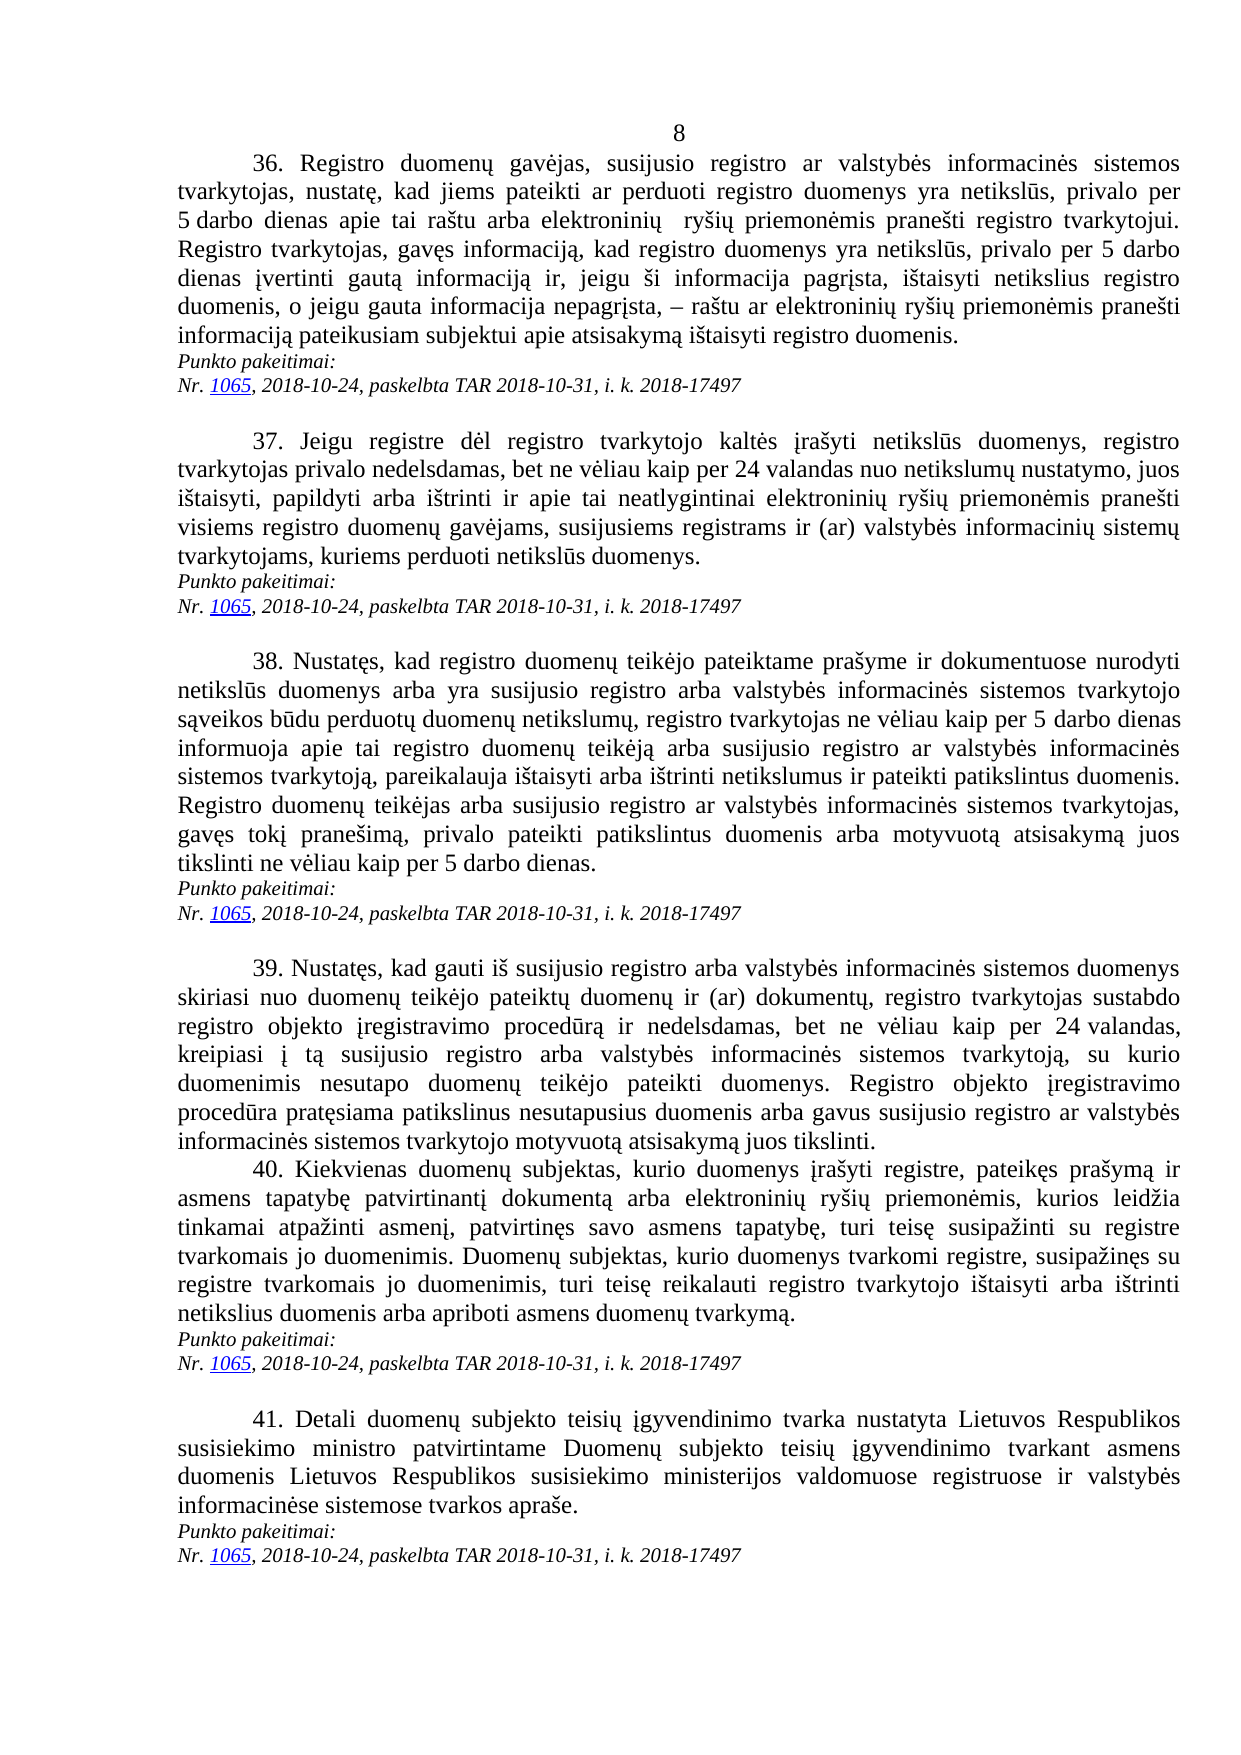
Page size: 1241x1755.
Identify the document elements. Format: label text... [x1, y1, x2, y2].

text Punkto pakeitimai: [177, 1327, 1181, 1351]
text Punkto pakeitimai: [177, 1519, 1181, 1543]
text 41. Detali duomenų subjekto teisių įgyvendinimo tvarka nustatyta Lietuvos Respublikos susisiekimo ministro patvirtintame Duomenų subjekto teisių įgyvendinimo tvarkant asmens duomenis Lietuvos Respublikos susisiekimo ministerijos valdomuose registruose ir valstybės informacinėse sistemose tvarkos apraše. [177, 1404, 1181, 1519]
text Nr. 1065, 2018-10-24, paskelbta TAR 2018-10-31, i. k. 2018-17497 [177, 373, 1181, 397]
text Nr. 1065, 2018-10-24, paskelbta TAR 2018-10-31, i. k. 2018-17497 [177, 1543, 1181, 1567]
text 36. Registro duomenų gavėjas, susijusio registro ar valstybės informacinės sistemos tvarkytojas, nustatę, kad jiems pateikti ar perduoti registro duomenys yra netikslūs, privalo per 5 darbo dienas apie tai raštu arba elektroninių ryšių priemonėmis pranešti registro tvarkytojui. Registro tvarkytojas, gavęs informaciją, kad registro duomenys yra netikslūs, privalo per 5 darbo dienas įvertinti gautą informaciją ir, jeigu ši informacija pagrįsta, ištaisyti netikslius registro duomenis, o jeigu gauta informacija nepagrįsta, – raštu ar elektroninių ryšių priemonėmis pranešti informaciją pateikusiam subjektui apie atsisakymą ištaisyti registro duomenis. [177, 148, 1181, 349]
text Punkto pakeitimai: [177, 876, 1181, 900]
text 40. Kiekvienas duomenų subjektas, kurio duomenys įrašyti registre, pateikęs prašymą ir asmens tapatybę patvirtinantį dokumentą arba elektroninių ryšių priemonėmis, kurios leidžia tinkamai atpažinti asmenį, patvirtinęs savo asmens tapatybę, turi teisę susipažinti su registre tvarkomais jo duomenimis. Duomenų subjektas, kurio duomenys tvarkomi registre, susipažinęs su registre tvarkomais jo duomenimis, turi teisę reikalauti registro tvarkytojo ištaisyti arba ištrinti netikslius duomenis arba apriboti asmens duomenų tvarkymą. [177, 1154, 1181, 1327]
text Punkto pakeitimai: [177, 349, 1181, 373]
text Punkto pakeitimai: [177, 569, 1181, 593]
text Nr. 1065, 2018-10-24, paskelbta TAR 2018-10-31, i. k. 2018-17497 [177, 1351, 1181, 1375]
text 37. Jeigu registre dėl registro tvarkytojo kaltės įrašyti netikslūs duomenys, registro tvarkytojas privalo nedelsdamas, bet ne vėliau kaip per 24 valandas nuo netikslumų nustatymo, juos ištaisyti, papildyti arba ištrinti ir apie tai neatlygintinai elektroninių ryšių priemonėmis pranešti visiems registro duomenų gavėjams, susijusiems registrams ir (ar) valstybės informacinių sistemų tvarkytojams, kuriems perduoti netikslūs duomenys. [177, 426, 1181, 569]
text Nr. 1065, 2018-10-24, paskelbta TAR 2018-10-31, i. k. 2018-17497 [177, 900, 1181, 924]
text 39. Nustatęs, kad gauti iš susijusio registro arba valstybės informacinės sistemos duomenys skiriasi nuo duomenų teikėjo pateiktų duomenų ir (ar) dokumentų, registro tvarkytojas sustabdo registro objekto įregistravimo procedūrą ir nedelsdamas, bet ne vėliau kaip per 24 valandas, kreipiasi į tą susijusio registro arba valstybės informacinės sistemos tvarkytoją, su kurio duomenimis nesutapo duomenų teikėjo pateikti duomenys. Registro objekto įregistravimo procedūra pratęsiama patikslinus nesutapusius duomenis arba gavus susijusio registro ar valstybės informacinės sistemos tvarkytojo motyvuotą atsisakymą juos tikslinti. [177, 953, 1181, 1154]
text Nr. 1065, 2018-10-24, paskelbta TAR 2018-10-31, i. k. 2018-17497 [177, 593, 1181, 618]
text 38. Nustatęs, kad registro duomenų teikėjo pateiktame prašyme ir dokumentuose nurodyti netikslūs duomenys arba yra susijusio registro arba valstybės informacinės sistemos tvarkytojo sąveikos būdu perduotų duomenų netikslumų, registro tvarkytojas ne vėliau kaip per 5 darbo dienas informuoja apie tai registro duomenų teikėją arba susijusio registro ar valstybės informacinės sistemos tvarkytoją, pareikalauja ištaisyti arba ištrinti netikslumus ir pateikti patikslintus duomenis. Registro duomenų teikėjas arba susijusio registro ar valstybės informacinės sistemos tvarkytojas, gavęs tokį pranešimą, privalo pateikti patikslintus duomenis arba motyvuotą atsisakymą juos tikslinti ne vėliau kaip per 5 darbo dienas. [177, 646, 1181, 876]
